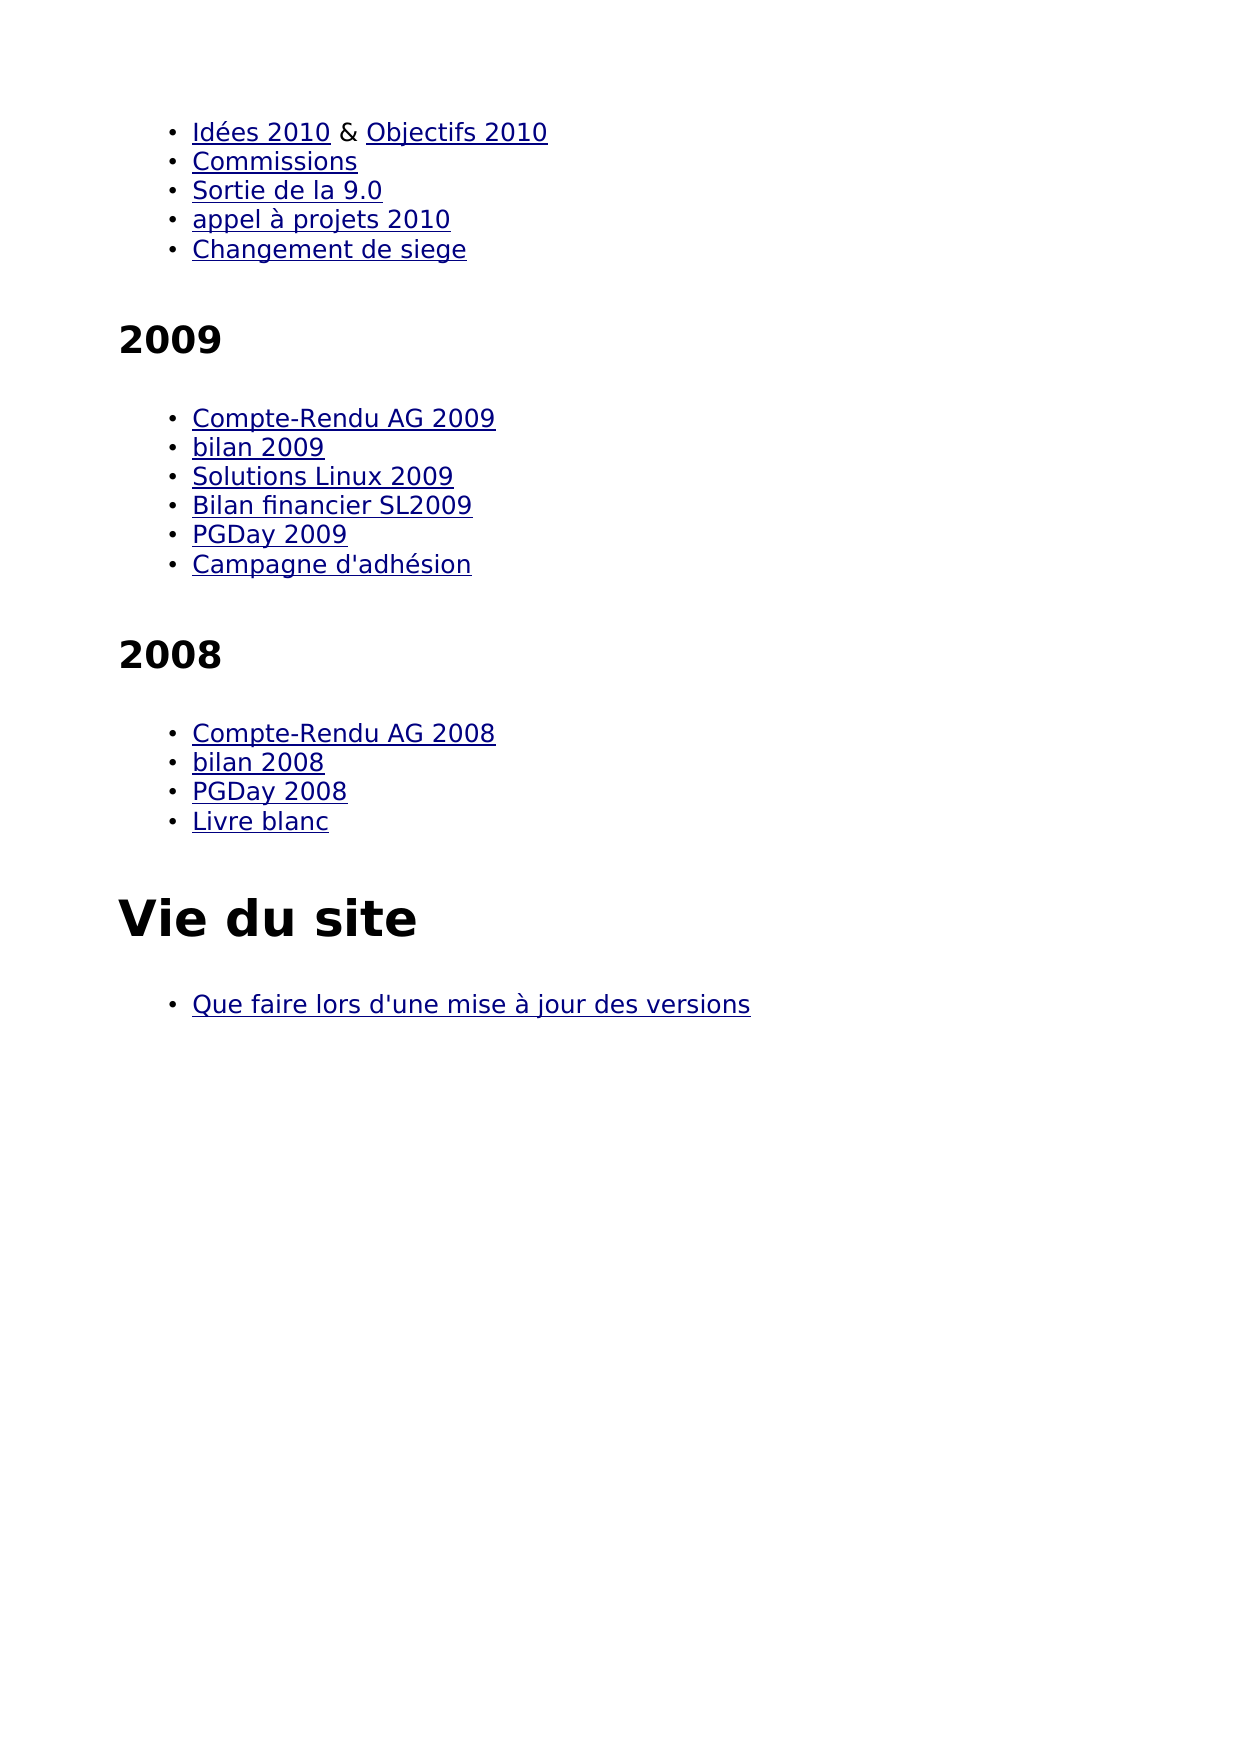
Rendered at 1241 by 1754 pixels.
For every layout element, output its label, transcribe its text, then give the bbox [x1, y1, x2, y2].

list PGDay 2008 [177, 777, 1122, 807]
list Bilan financier SL2009 [177, 492, 1122, 521]
list Que faire lors d'une mise à jour des versions [177, 991, 1122, 1020]
list Campagne d'adhésion [177, 550, 1122, 579]
list PGDay 2009 [177, 521, 1122, 550]
list appel à projets 2010 [177, 206, 1122, 235]
list Compte-Rendu AG 2009 [177, 404, 1122, 433]
list Commissions [177, 147, 1122, 176]
subtitle 2008 [118, 633, 1122, 677]
list Sortie de la 9.0 [177, 176, 1122, 206]
list Changement de siege [177, 235, 1122, 264]
subtitle 2009 [118, 318, 1122, 362]
subtitle Vie du site [118, 890, 1122, 948]
list bilan 2008 [177, 748, 1122, 777]
list Livre blanc [177, 807, 1122, 836]
list Compte-Rendu AG 2008 [177, 719, 1122, 748]
list Idées 2010 & Objectifs 2010 [177, 118, 1122, 147]
list Solutions Linux 2009 [177, 462, 1122, 492]
list bilan 2009 [177, 433, 1122, 462]
